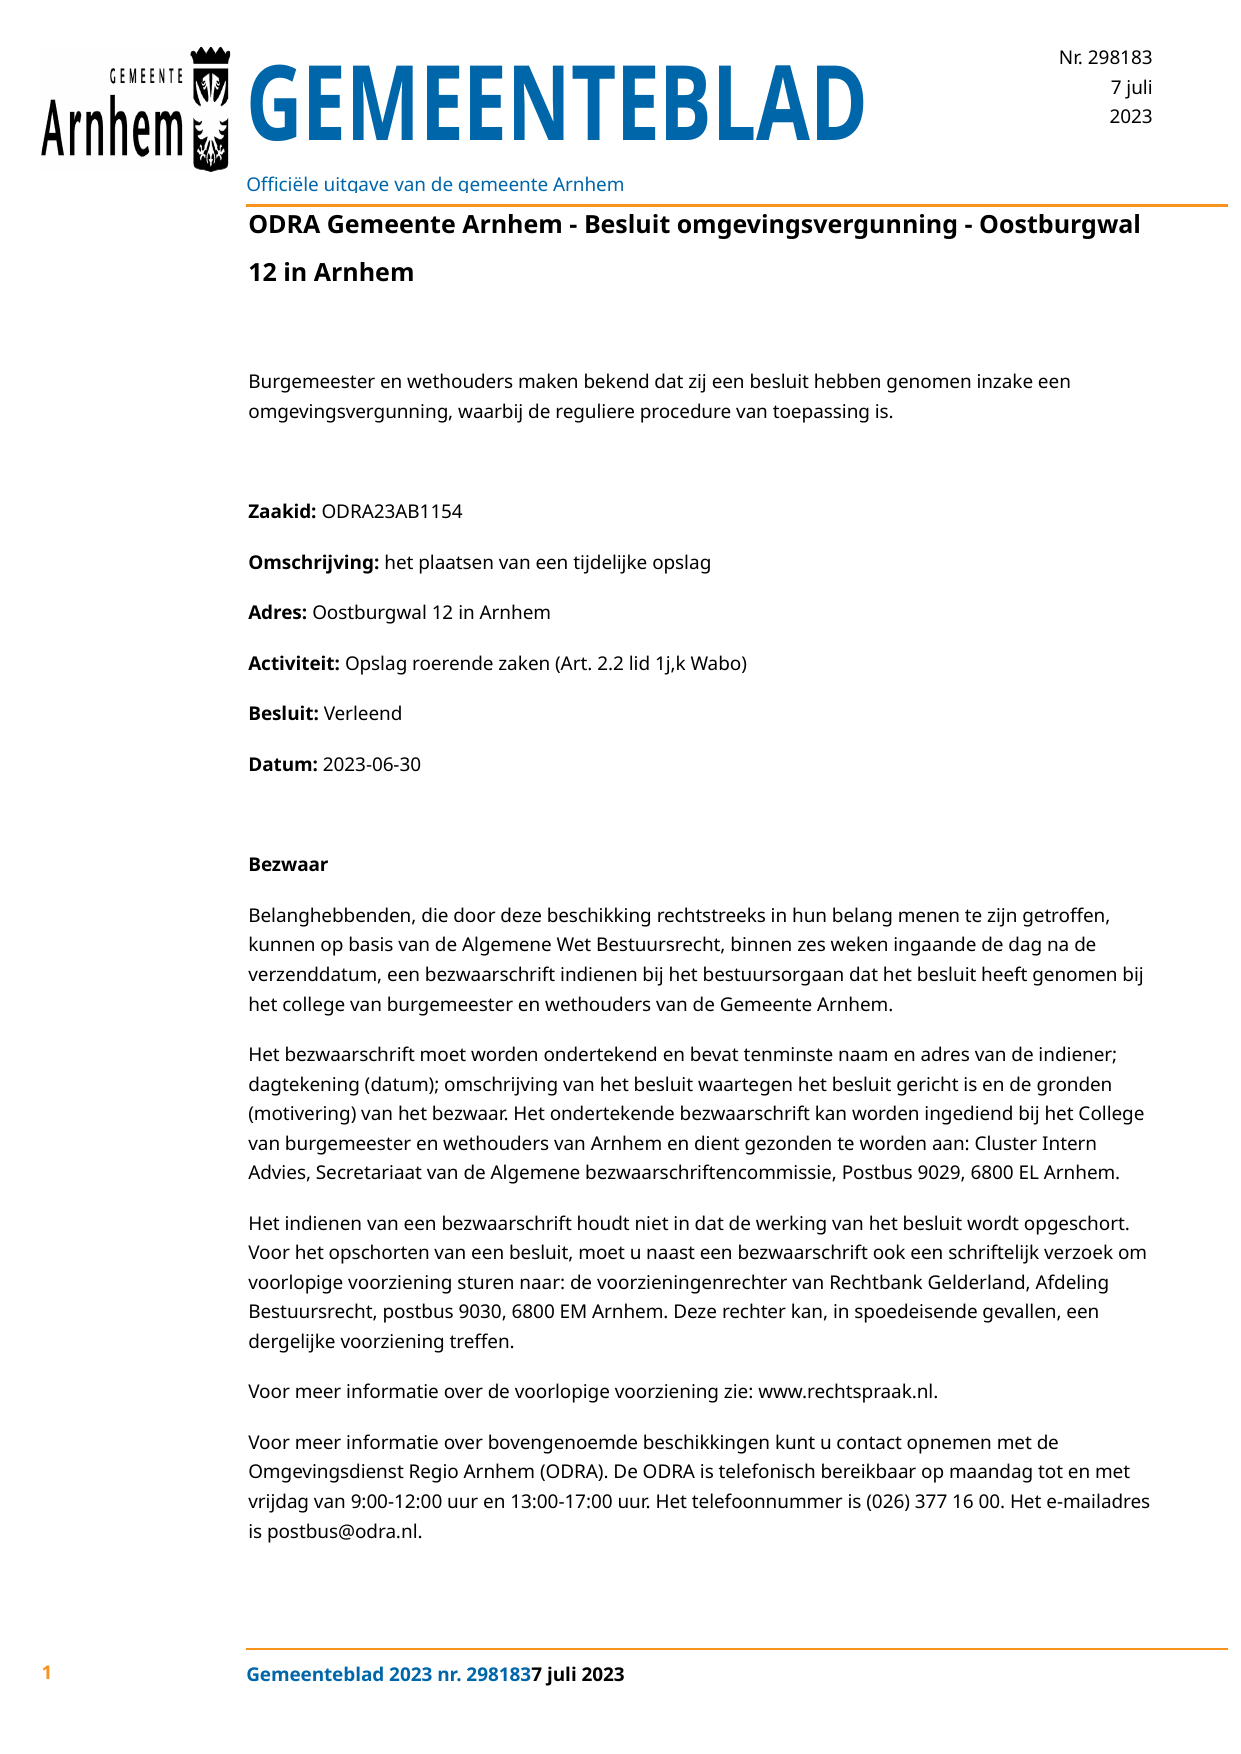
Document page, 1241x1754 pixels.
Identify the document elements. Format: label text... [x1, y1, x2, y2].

text Belanghebbenden, die door deze beschikking rechtstreeks in hun belang menen te zijn getroffen, kunnen op basis van de Algemene Wet Bestuursrecht, binnen zes weken ingaande de dag na de verzenddatum, een bezwaarschrift indienen bij het bestuursorgaan dat het besluit heeft genomen bij het college van burgemeester en wethouders van de Gemeente Arnhem. [248, 902, 1152, 1017]
text Zaakid: ODRA23AB1154 [248, 499, 1152, 524]
text Burgemeester en wethouders maken bekend dat zij een besluit hebben genomen inzake een omgevingsvergunning, waarbij de reguliere procedure van toepassing is. [248, 368, 1152, 424]
text Het bezwaarschrift moet worden ondertekend en bevat tenminste naam en adres van de indiener; dagtekening (datum); omschrijving van het besluit waartegen het besluit gericht is en de gronden (motivering) van het bezwaar. Het ondertekende bezwaarschrift kan worden ingediend bij het College van burgemeester en wethouders van Arnhem en dient gezonden te worden aan: Cluster Intern Advies, Secretariaat van de Algemene bezwaarschriftencommissie, Postbus 9029, 6800 EL Arnhem. [248, 1041, 1152, 1185]
text Besluit: Verleend [248, 700, 1152, 726]
text Het indienen van een bezwaarschrift houdt niet in dat de werking van het besluit wordt opgeschort. Voor het opschorten van een besluit, moet u naast een bezwaarschrift ook een schriftelijk verzoek om voorlopige voorziening sturen naar: de voorzieningenrechter van Rechtbank Gelderland, Afdeling Bestuursrecht, postbus 9030, 6800 EM Arnhem. Deze rechter kan, in spoedeisende gevallen, een dergelijke voorziening treffen. [248, 1210, 1152, 1354]
text Bezwaar [248, 852, 1152, 877]
text Activiteit: Opslag roerende zaken (Art. 2.2 lid 1j,k Wabo) [248, 650, 1152, 676]
text Adres: Oostburgwal 12 in Arnhem [248, 599, 1152, 625]
text Voor meer informatie over de voorlopige voorziening zie: www.rechtspraak.nl. [248, 1379, 1152, 1404]
picture [41, 47, 231, 172]
text Omschrijving: het plaatsen van een tijdelijke opslag [248, 549, 1152, 575]
text Datum: 2023-06-30 [248, 751, 1152, 777]
text Voor meer informatie over bovengenoemde beschikkingen kunt u contact opnemen met de Omgevingsdienst Regio Arnhem (ODRA). De ODRA is telefonisch bereikbaar op maandag tot en met vrijdag van 9:00-12:00 uur en 13:00-17:00 uur. Het telefoonnummer is (026) 377 16 00. Het e-mailadres is postbus@odra.nl. [248, 1429, 1152, 1544]
text ODRA Gemeente Arnhem - Besluit omgevingsvergunning - Oostburgwal 12 in Arnhem [248, 207, 1152, 288]
